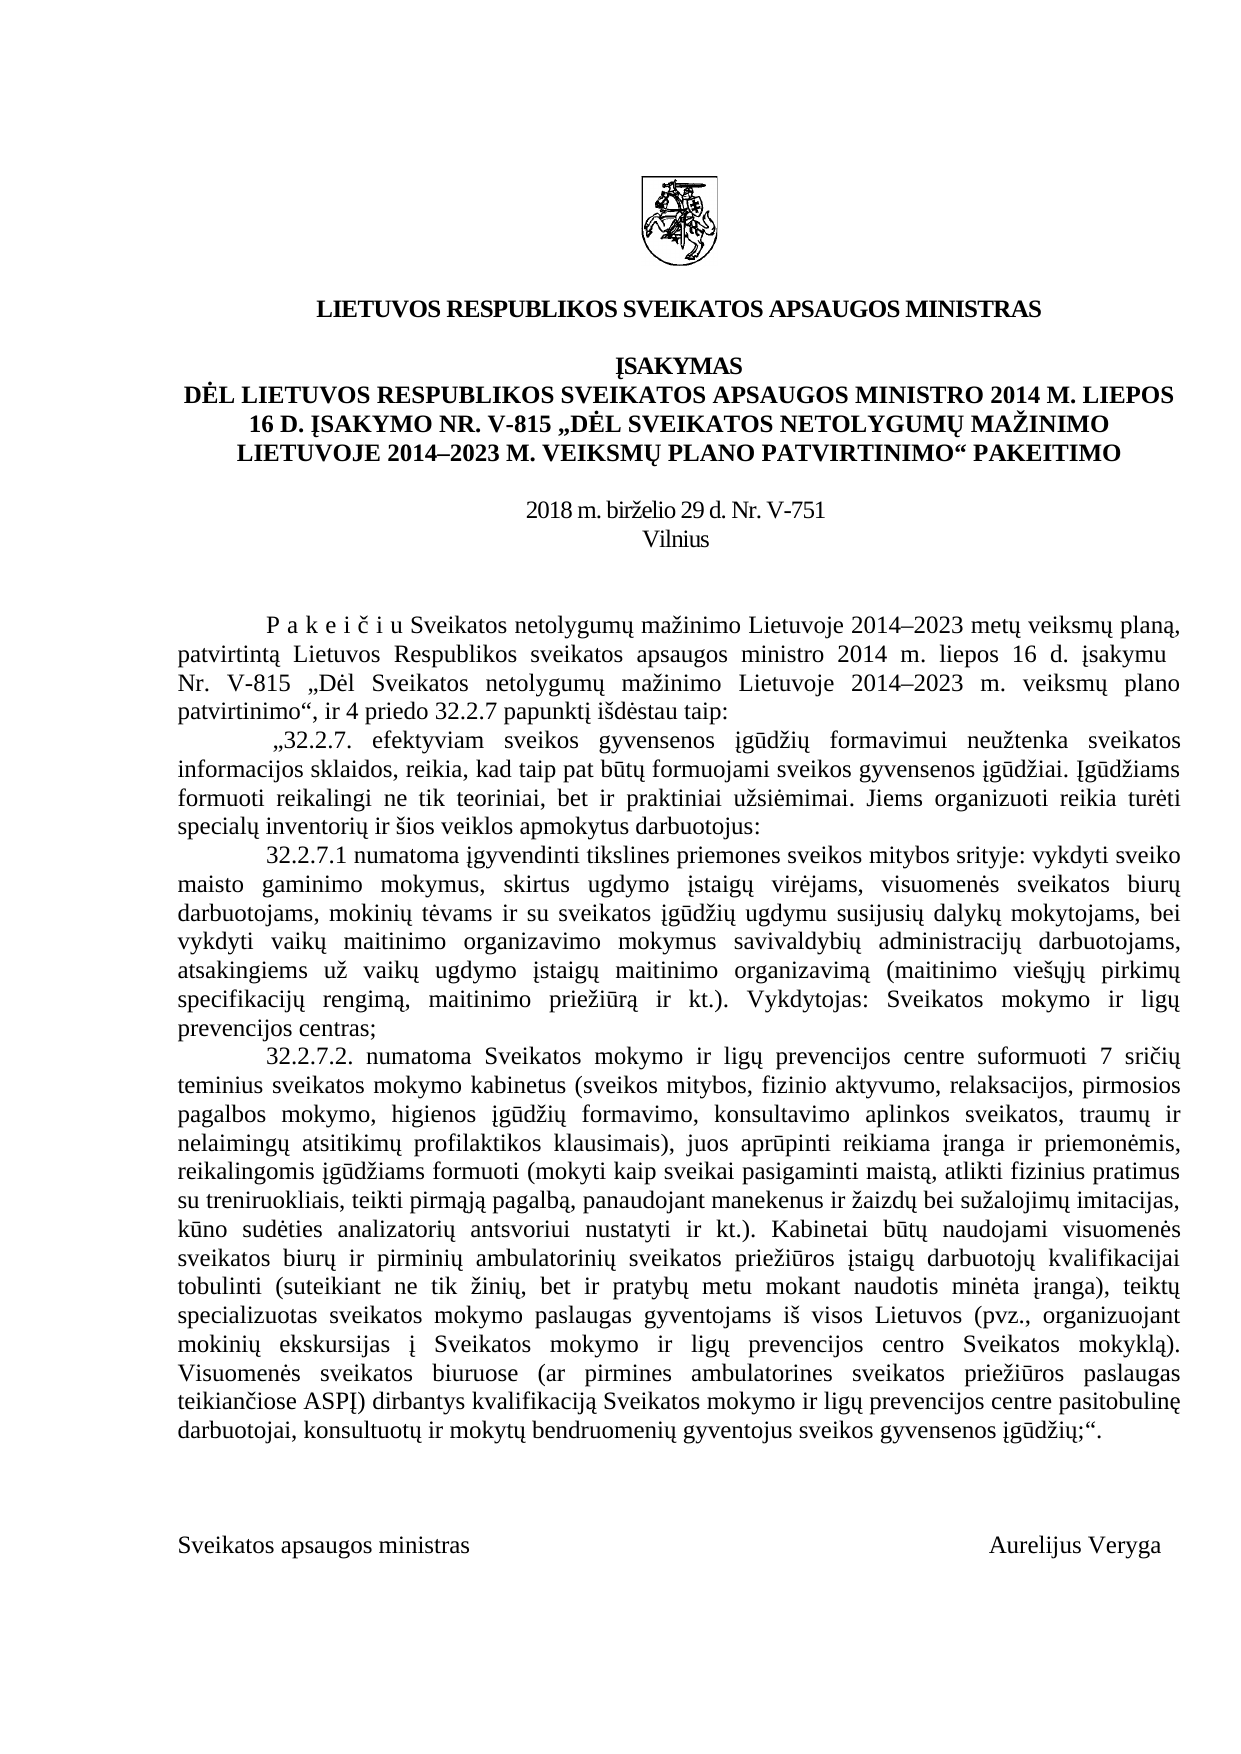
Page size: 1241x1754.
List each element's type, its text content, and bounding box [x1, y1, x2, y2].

text 2018 m. birželio 29 d. Nr. V-751 [177, 495, 1176, 524]
text LIETUVOS RESPUBLIKOS SVEIKATOS APSAUGOS MINISTRAS [177, 294, 1181, 323]
text 32.2.7.2. numatoma Sveikatos mokymo ir ligų prevencijos centre suformuoti 7 sričių teminius sveikatos mokymo kabinetus (sveikos mitybos, fizinio aktyvumo, relaksacijos, pirmosios pagalbos mokymo, higienos įgūdžių formavimo, konsultavimo aplinkos sveikatos, traumų ir nelaimingų atsitikimų profilaktikos klausimais), juos aprūpinti reikiama įranga ir priemonėmis, reikalingomis įgūdžiams formuoti (mokyti kaip sveikai pasigaminti maistą, atlikti fizinius pratimus su treniruokliais, teikti pirmąją pagalbą, panaudojant manekenus ir žaizdų bei sužalojimų imitacijas, kūno sudėties analizatorių antsvoriui nustatyti ir kt.). Kabinetai būtų naudojami visuomenės sveikatos biurų ir pirminių ambulatorinių sveikatos priežiūros įstaigų darbuotojų kvalifikacijai tobulinti (suteikiant ne tik žinių, bet ir pratybų metu mokant naudotis minėta įranga), teiktų specializuotas sveikatos mokymo paslaugas gyventojams iš visos Lietuvos (pvz., organizuojant mokinių ekskursijas į Sveikatos mokymo ir ligų prevencijos centro Sveikatos mokyklą). Visuomenės sveikatos biuruose (ar pirmines ambulatorines sveikatos priežiūros paslaugas teikiančiose ASPĮ) dirbantys kvalifikaciją Sveikatos mokymo ir ligų prevencijos centre pasitobulinę darbuotojai, konsultuotų ir mokytų bendruomenių gyventojus sveikos gyvensenos įgūdžių;“. [177, 1041, 1181, 1444]
text „32.2.7. efektyviam sveikos gyvensenos įgūdžių formavimui neužtenka sveikatos informacijos sklaidos, reikia, kad taip pat būtų formuojami sveikos gyvensenos įgūdžiai. Įgūdžiams formuoti reikalingi ne tik teoriniai, bet ir praktiniai užsiėmimai. Jiems organizuoti reikia turėti specialų inventorių ir šios veiklos apmokytus darbuotojus: [177, 725, 1181, 840]
text Sveikatos apsaugos ministras Aurelijus Veryga [177, 1530, 1181, 1559]
text ĮSAKYMAS [177, 351, 1181, 380]
text DĖL LIETUVOS RESPUBLIKOS SVEIKATOS APSAUGOS MINISTRO 2014 M. LIEPOS 16 D. ĮSAKYMO NR. V-815 „DĖL SVEIKATOS NETOLYGUMŲ MAŽINIMO LIETUVOJE 2014–2023 M. VEIKSMŲ PLANO PATVIRTINIMO“ PAKEITIMO [177, 380, 1181, 466]
text P a k e i č i u Sveikatos netolygumų mažinimo Lietuvoje 2014–2023 metų veiksmų planą, patvirtintą Lietuvos Respublikos sveikatos apsaugos ministro 2014 m. liepos 16 d. įsakymu Nr. V-815 „Dėl Sveikatos netolygumų mažinimo Lietuvoje 2014–2023 m. veiksmų plano patvirtinimo“, ir 4 priedo 32.2.7 papunktį išdėstau taip: [177, 610, 1181, 725]
text Vilnius [177, 524, 1176, 553]
text 32.2.7.1 numatoma įgyvendinti tikslines priemones sveikos mitybos srityje: vykdyti sveiko maisto gaminimo mokymus, skirtus ugdymo įstaigų virėjams, visuomenės sveikatos biurų darbuotojams, mokinių tėvams ir su sveikatos įgūdžių ugdymu susijusių dalykų mokytojams, bei vykdyti vaikų maitinimo organizavimo mokymus savivaldybių administracijų darbuotojams, atsakingiems už vaikų ugdymo įstaigų maitinimo organizavimą (maitinimo viešųjų pirkimų specifikacijų rengimą, maitinimo priežiūrą ir kt.). Vykdytojas: Sveikatos mokymo ir ligų prevencijos centras; [177, 840, 1181, 1041]
